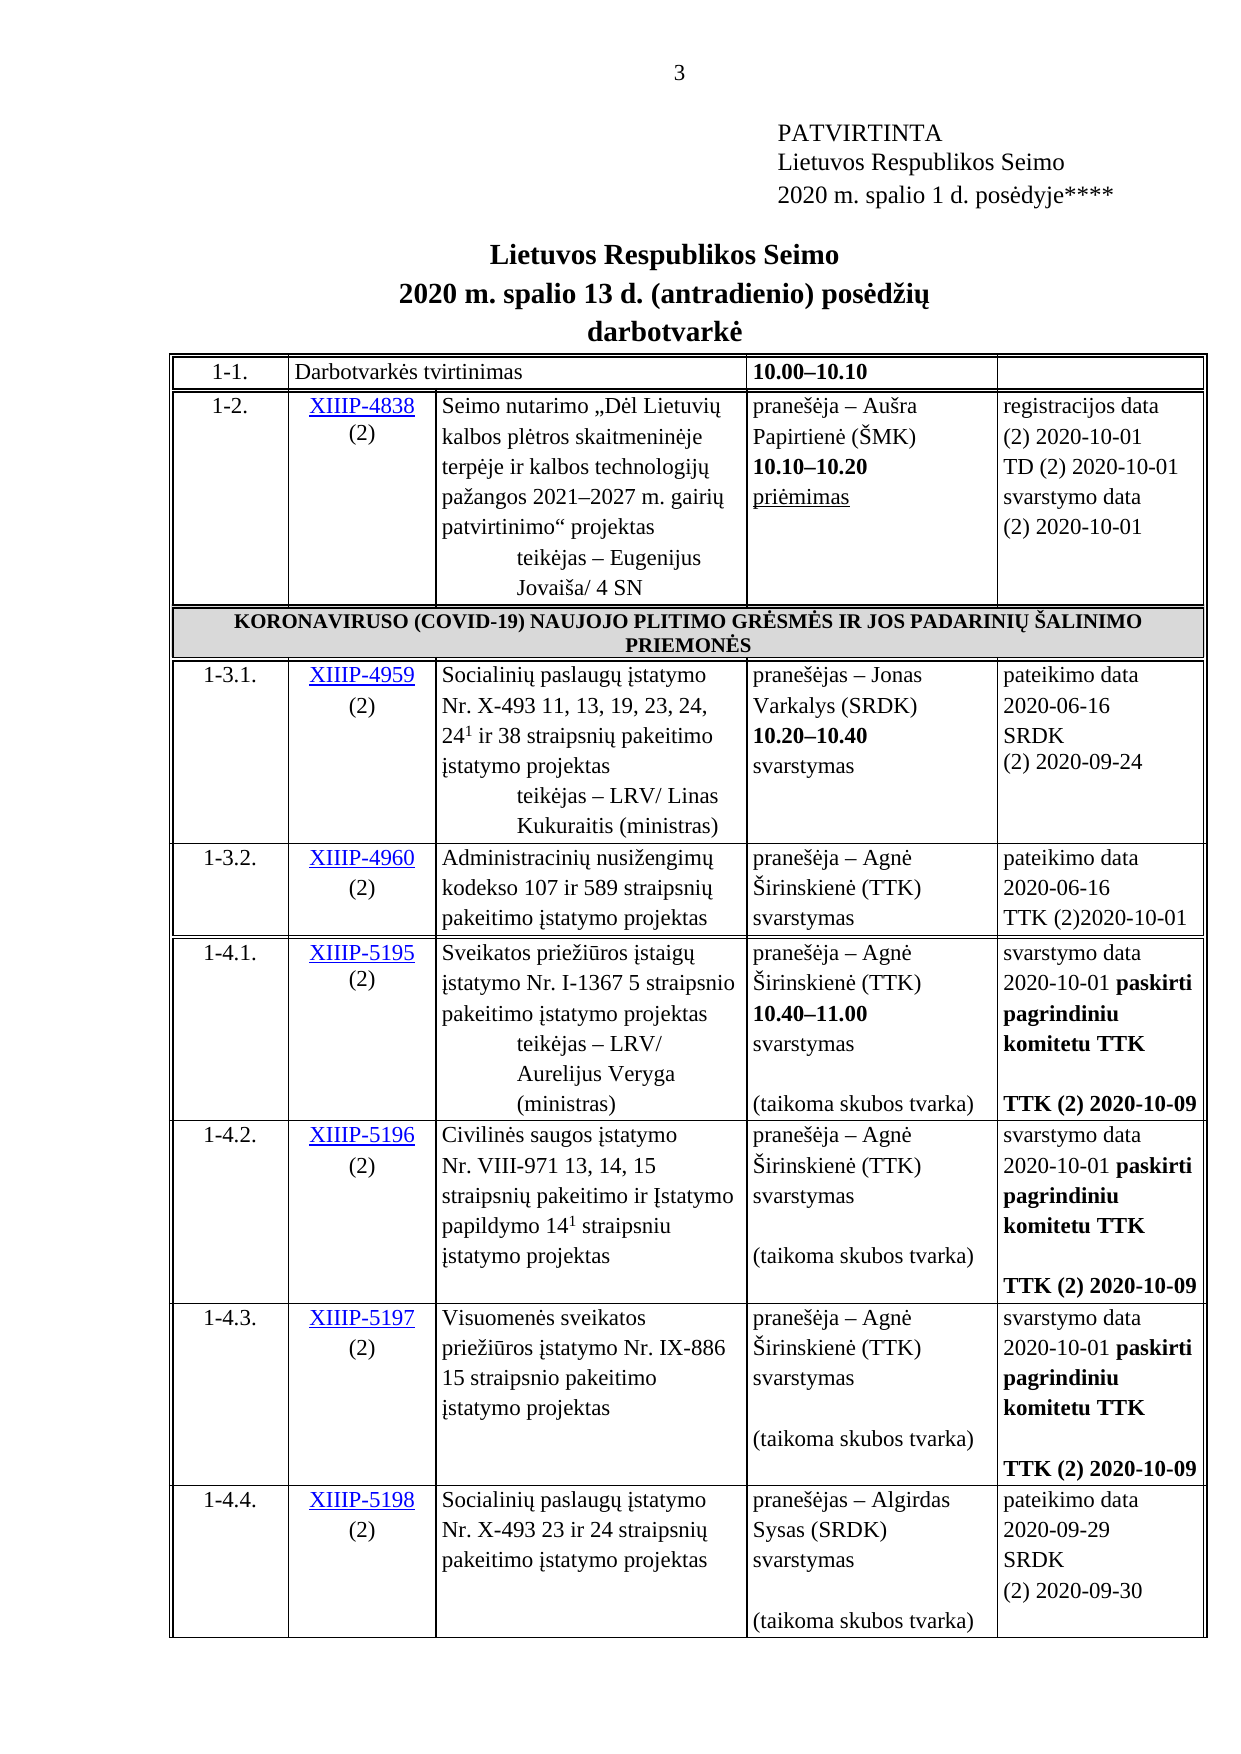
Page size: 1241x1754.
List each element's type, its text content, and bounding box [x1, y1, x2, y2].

table_cell pateikimo data 2020-06-16 TTK (2)2020-10-01 [998, 844, 1203, 934]
table_cell [1208, 843, 1240, 934]
table_cell XIIIP-4960 (2) [289, 844, 435, 934]
table_cell KORONAVIRUSO (COVID-19) NAUJOJO PLITIMO GRĖSMĖS IR JOS PADARINIŲ ŠALINIMO PRIEMONĖS [174, 609, 1203, 657]
table_cell pranešėja – Agnė Širinskienė (TTK) 10.40–11.00 svarstymas (taikoma skubos tvarka) [748, 939, 997, 1120]
table_header Darbotvarkės tvirtinimas [289, 358, 746, 388]
table_header [1208, 353, 1240, 388]
table_cell 1-4.4. [174, 1486, 288, 1637]
table_cell [1208, 1485, 1240, 1637]
table_cell [1208, 657, 1240, 843]
table_cell XIIIP-5196 (2) [289, 1121, 435, 1303]
table_cell [1208, 388, 1240, 604]
table_cell Sveikatos priežiūros įstaigų įstatymo Nr. I-1367 5 straipsnio pakeitimo įstatymo projektas teikėjas – LRV/ Aurelijus Veryga (ministras) [437, 939, 746, 1120]
text Lietuvos Respublikos Seimo [777, 147, 1152, 176]
table_cell Administracinių nusižengimų kodekso 107 ir 589 straipsnių pakeitimo įstatymo projektas [437, 844, 746, 934]
table_cell 1-4.2. [174, 1121, 288, 1303]
table_header 1-1. [174, 358, 288, 388]
table_cell [1208, 1120, 1240, 1303]
table_cell XIIIP-4838 (2) [289, 393, 435, 604]
table_cell pranešėjas – Algirdas Sysas (SRDK) svarstymas (taikoma skubos tvarka) [748, 1486, 997, 1637]
table_cell 1-4.1. [174, 939, 288, 1120]
table_cell Visuomenės sveikatos priežiūros įstatymo Nr. IX-886 15 straipsnio pakeitimo įstatymo projektas [437, 1304, 746, 1485]
table_cell svarstymo data 2020-10-01 paskirti pagrindiniu komitetu TTK TTK (2) 2020-10-09 [998, 1304, 1203, 1485]
table_cell Socialinių paslaugų įstatymo Nr. X-493 23 ir 24 straipsnių pakeitimo įstatymo projektas [437, 1486, 746, 1637]
table_cell XIIIP-4959 (2) [289, 662, 435, 843]
table_cell Civilinės saugos įstatymo Nr. VIII-971 13, 14, 15 straipsnių pakeitimo ir Įstatymo papildymo 141 straipsniu įstatymo projektas [437, 1121, 746, 1303]
table_cell 1-4.3. [174, 1304, 288, 1485]
table_cell [1208, 604, 1240, 657]
text Lietuvos Respublikos Seimo [177, 237, 1152, 271]
table_header 10.00–10.10 [747, 358, 997, 388]
table_cell pranešėja – Agnė Širinskienė (TTK) svarstymas [748, 844, 997, 934]
table_cell 1-3.1. [174, 662, 288, 843]
table_cell [1208, 935, 1240, 1120]
text darbotvarkė [177, 314, 1152, 348]
table_cell Socialinių paslaugų įstatymo Nr. X-493 11, 13, 19, 23, 24, 241 ir 38 straipsnių pakeitimo įstatymo projektas teikėjas – LRV/ Linas Kukuraitis (ministras) [437, 662, 746, 843]
text PATVIRTINTA [777, 118, 1152, 147]
table_cell pateikimo data 2020-09-29 SRDK (2) 2020-09-30 [998, 1486, 1203, 1637]
table_header [998, 358, 1203, 388]
table_cell [1208, 1303, 1240, 1485]
text 2020 m. spalio 13 d. (antradienio) posėdžių [177, 276, 1152, 309]
table_cell XIIIP-5197 (2) [289, 1304, 435, 1485]
table_cell pateikimo data 2020-06-16 SRDK (2) 2020-09-24 [998, 662, 1203, 843]
table_cell pranešėja – Agnė Širinskienė (TTK) svarstymas (taikoma skubos tvarka) [748, 1304, 997, 1485]
table_cell XIIIP-5198 (2) [289, 1486, 435, 1637]
table_cell pranešėja – Agnė Širinskienė (TTK) svarstymas (taikoma skubos tvarka) [748, 1121, 997, 1303]
table_cell Seimo nutarimo „Dėl Lietuvių kalbos plėtros skaitmeninėje terpėje ir kalbos technologijų pažangos 2021–2027 m. gairių patvirtinimo“ projektas teikėjas – Eugenijus Jovaiša/ 4 SN [437, 393, 746, 604]
table_cell registracijos data (2) 2020-10-01 TD (2) 2020-10-01 svarstymo data (2) 2020-10-01 [998, 393, 1203, 604]
table_cell svarstymo data 2020-10-01 paskirti pagrindiniu komitetu TTK TTK (2) 2020-10-09 [998, 939, 1203, 1120]
table_cell svarstymo data 2020-10-01 paskirti pagrindiniu komitetu TTK TTK (2) 2020-10-09 [998, 1121, 1203, 1303]
table_cell 1-3.2. [174, 844, 288, 934]
text 2020 m. spalio 1 d. posėdyje**** [777, 180, 1152, 209]
table_cell XIIIP-5195 (2) [289, 939, 435, 1120]
table_cell pranešėjas – Jonas Varkalys (SRDK) 10.20–10.40 svarstymas [748, 662, 997, 843]
table_cell 1-2. [174, 393, 288, 604]
table_cell pranešėja – Aušra Papirtienė (ŠMK) 10.10–10.20 priėmimas [748, 393, 997, 604]
